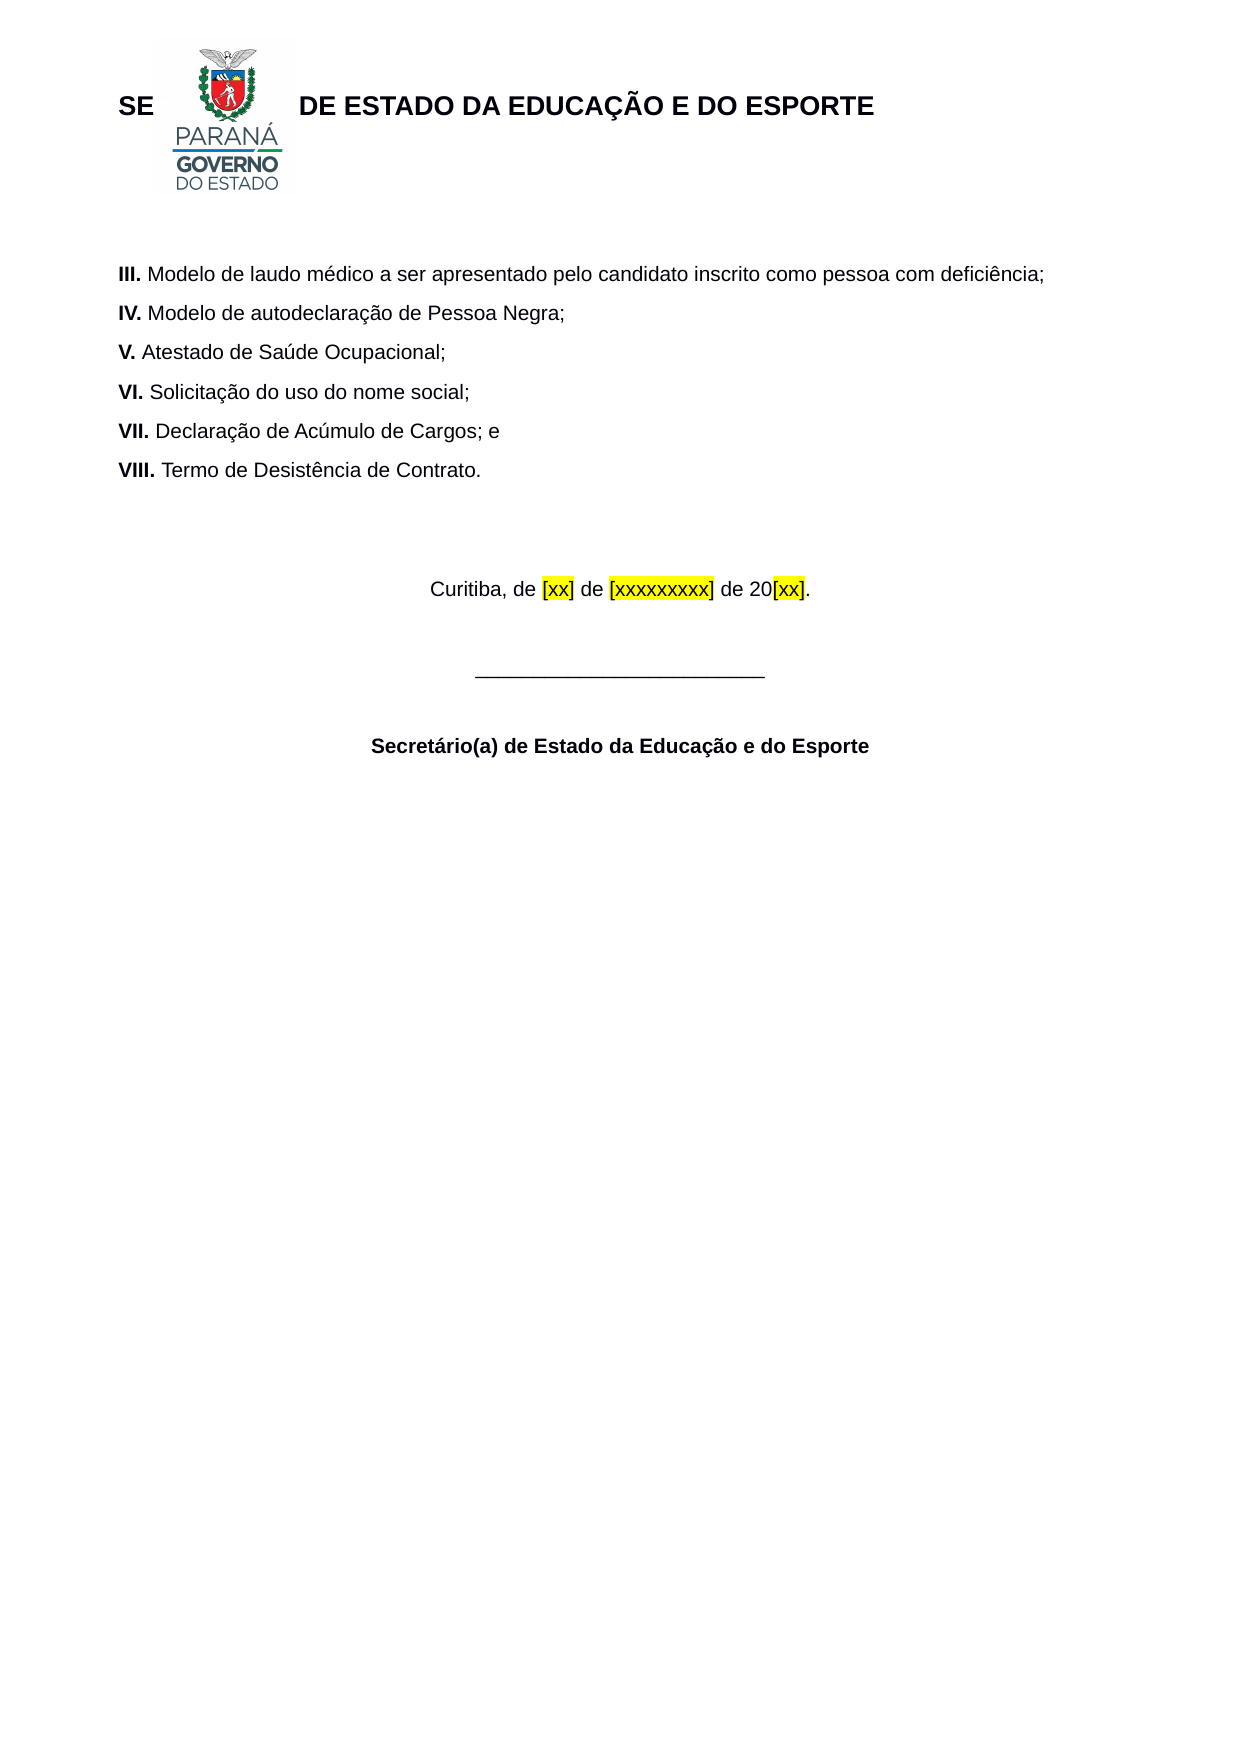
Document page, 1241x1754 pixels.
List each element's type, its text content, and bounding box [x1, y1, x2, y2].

list Atestado de Saúde Ocupacional; [118, 340, 1122, 364]
list Termo de Desistência de Contrato. [118, 458, 1122, 482]
text Curitiba, de [xx] de [xxxxxxxxx] de 20[xx]. [118, 576, 1122, 600]
list Solicitação do uso do nome social; [118, 379, 1122, 403]
list Declaração de Acúmulo de Cargos; e [118, 419, 1122, 443]
text Secretário(a) de Estado da Educação e do Esporte [118, 734, 1122, 758]
text _________________________ [118, 655, 1122, 679]
list Modelo de laudo médico a ser apresentado pelo candidato inscrito como pessoa com deficiência; [118, 261, 1122, 285]
list Modelo de autodeclaração de Pessoa Negra; [118, 301, 1122, 325]
